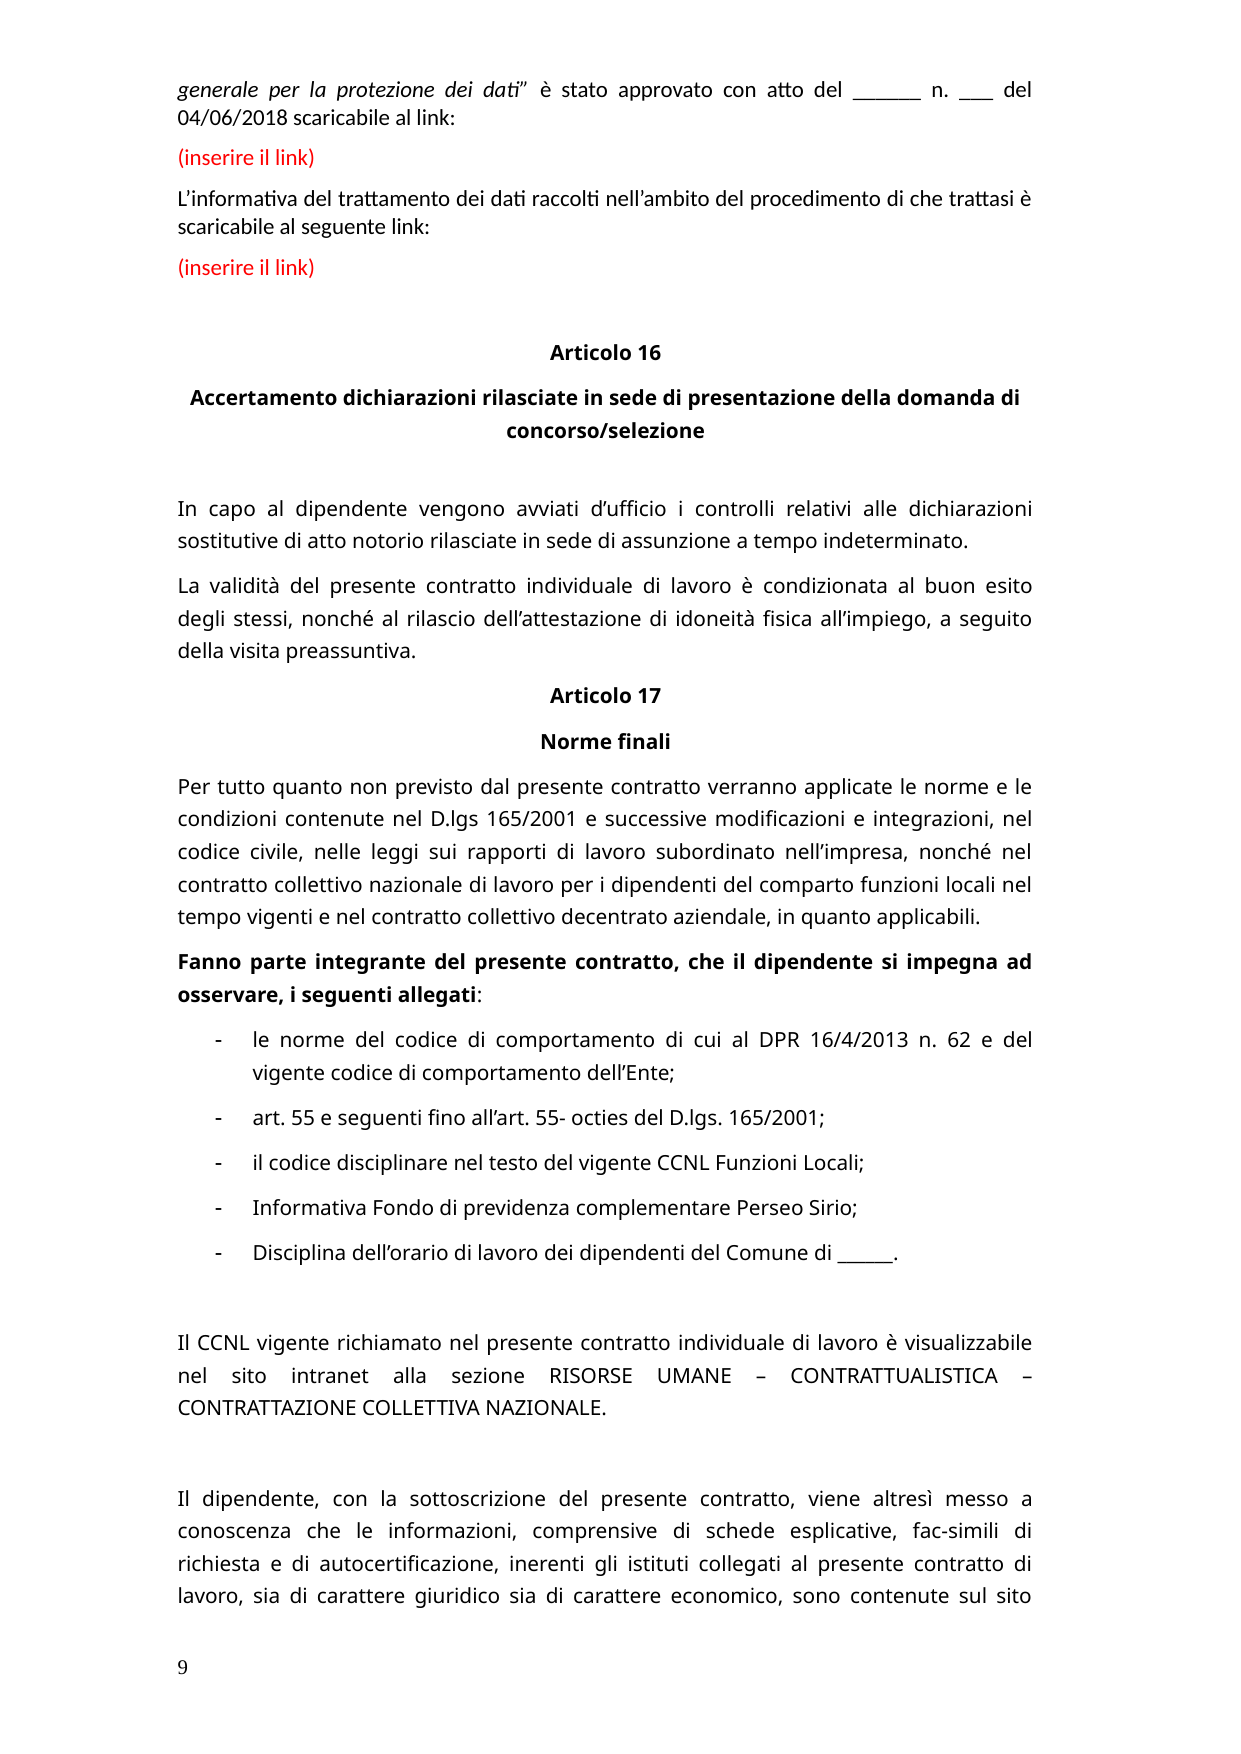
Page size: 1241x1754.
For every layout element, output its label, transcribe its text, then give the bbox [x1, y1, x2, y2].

text In capo al dipendente vengono avviati d’ufficio i controlli relativi alle dichiarazioni sostitutive di atto notorio rilasciate in sede di assunzione a tempo indeterminato. [177, 494, 1033, 555]
text L’informativa del trattamento dei dati raccolti nell’ambito del procedimento di che trattasi è scaricabile al seguente link: [177, 184, 1033, 240]
text (inserire il link) [177, 253, 1033, 281]
text La validità del presente contratto individuale di lavoro è condizionata al buon esito degli stessi, nonché al rilascio dell’attestazione di idoneità fisica all’impiego, a seguito della visita preassuntiva. [177, 571, 1033, 665]
text Articolo 16 [177, 338, 1033, 367]
list le norme del codice di comportamento di cui al DPR 16/4/2013 n. 62 e del vigente codice di comportamento dell’Ente; [215, 1025, 1033, 1086]
text Il dipendente, con la sottoscrizione del presente contratto, viene altresì messo a conoscenza che le informazioni, comprensive di schede esplicative, fac-simili di richiesta e di autocertificazione, inerenti gli istituti collegati al presente contratto di lavoro, sia di carattere giuridico sia di carattere economico, sono contenute sul sito [177, 1484, 1033, 1610]
list Informativa Fondo di previdenza complementare Perseo Sirio; [215, 1193, 1033, 1221]
text generale per la protezione dei dati” è stato approvato con atto del ______ n. ___ del 04/06/2018 scaricabile al link: [177, 75, 1033, 131]
text Per tutto quanto non previsto dal presente contratto verranno applicate le norme e le condizioni contenute nel D.lgs 165/2001 e successive modificazioni e integrazioni, nel codice civile, nelle leggi sui rapporti di lavoro subordinato nell’impresa, nonché nel contratto collettivo nazionale di lavoro per i dipendenti del comparto funzioni locali nel tempo vigenti e nel contratto collettivo decentrato aziendale, in quanto applicabili. [177, 772, 1033, 931]
text Il CCNL vigente richiamato nel presente contratto individuale di lavoro è visualizzabile nel sito intranet alla sezione RISORSE UMANE – CONTRATTUALISTICA – CONTRATTAZIONE COLLETTIVA NAZIONALE. [177, 1328, 1033, 1422]
text Fanno parte integrante del presente contratto, che il dipendente si impegna ad osservare, i seguenti allegati: [177, 947, 1033, 1008]
list art. 55 e seguenti fino all’art. 55- octies del D.lgs. 165/2001; [215, 1103, 1033, 1131]
list il codice disciplinare nel testo del vigente CCNL Funzioni Locali; [215, 1148, 1033, 1176]
list Disciplina dell’orario di lavoro dei dipendenti del Comune di ______. [215, 1238, 1033, 1267]
subtitle Accertamento dichiarazioni rilasciate in sede di presentazione della domanda di concorso/selezione [177, 383, 1033, 444]
text (inserire il link) [177, 143, 1033, 172]
subtitle Norme finali [177, 727, 1033, 755]
text Articolo 17 [177, 682, 1033, 710]
